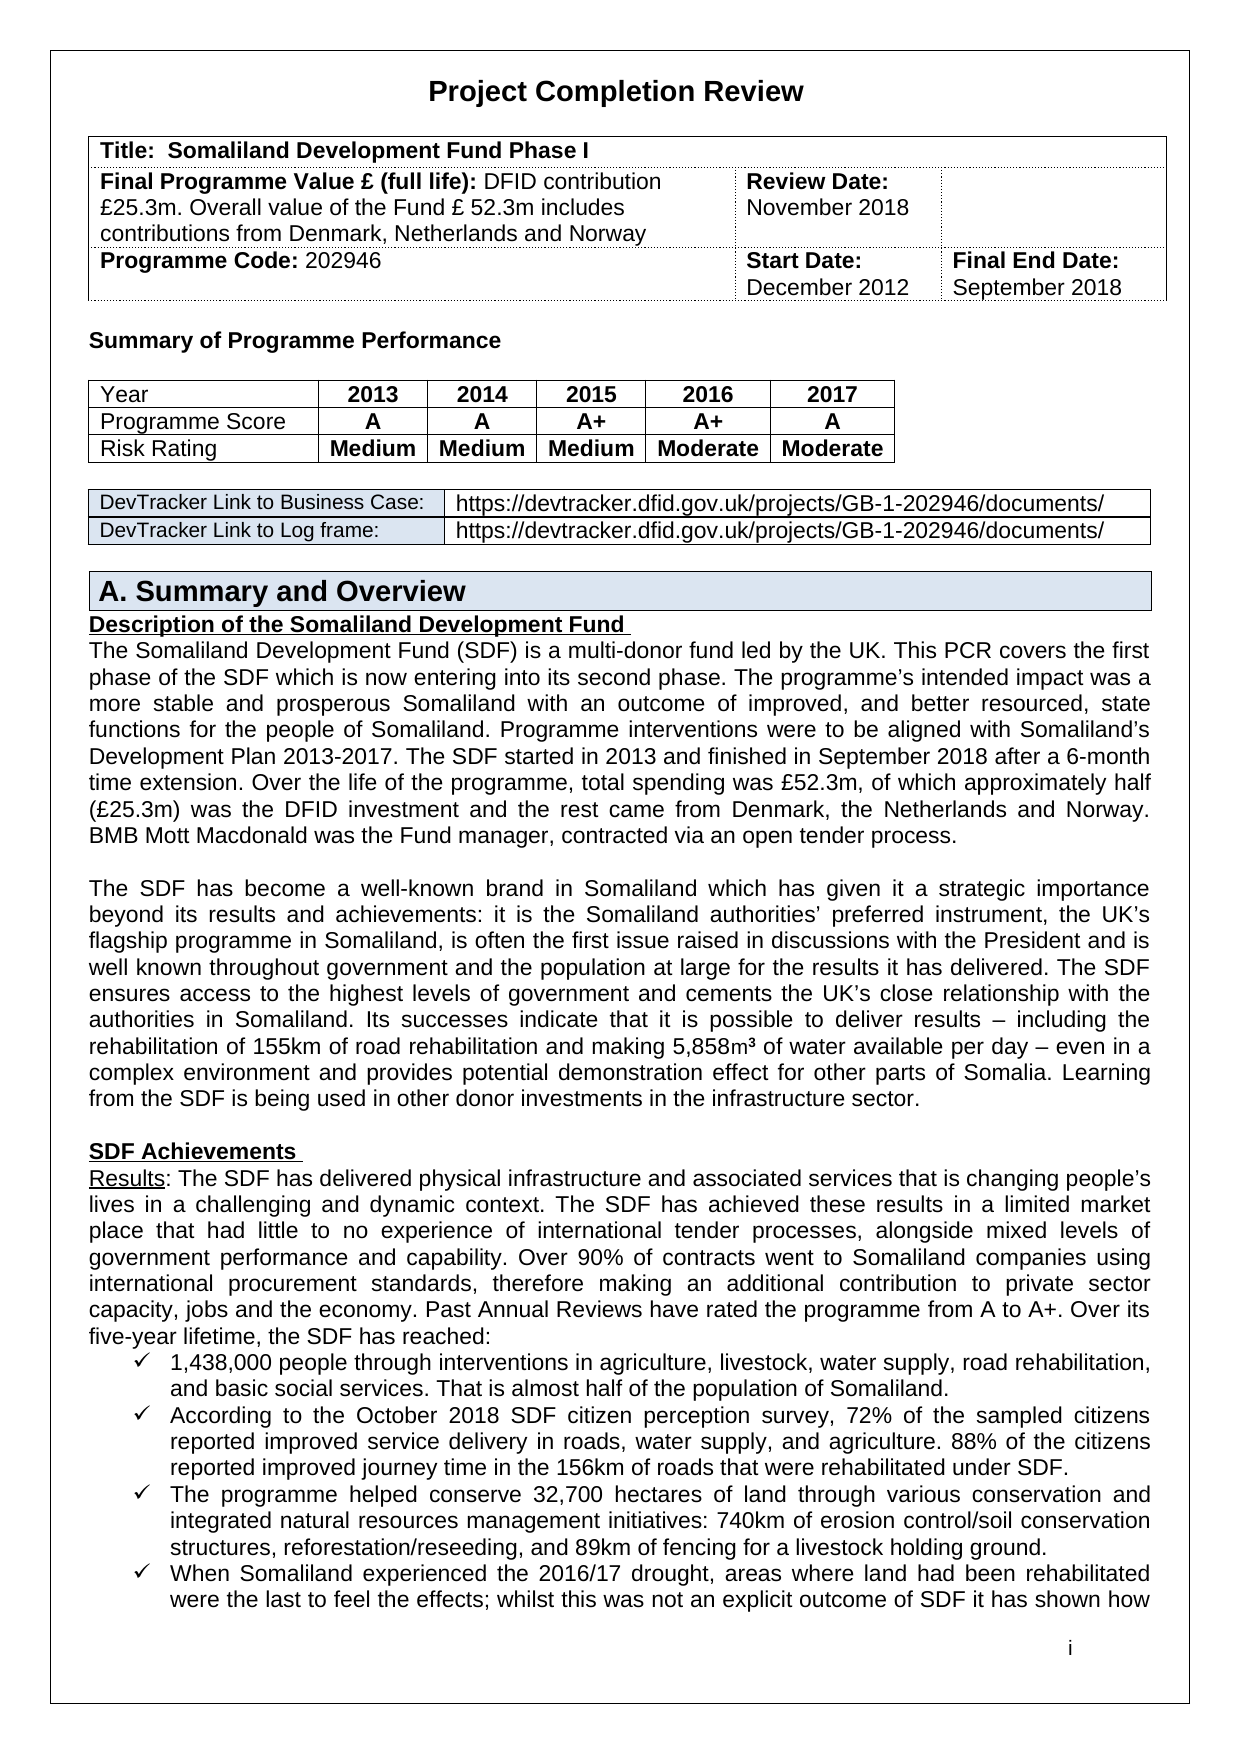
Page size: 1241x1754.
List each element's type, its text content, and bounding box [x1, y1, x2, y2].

table_header 2016 [646, 381, 770, 407]
table_cell Risk Rating [89, 435, 318, 462]
table_cell Start Date: December 2012 [735, 247, 941, 300]
text The Somaliland Development Fund (SDF) is a multi-donor fund led by the UK. This PCR covers the first phase of the SDF which is now entering into its second phase. The programme’s intended impact was a more stable and prosperous Somaliland with an outcome of improved, and better resourced, state functions for the people of Somaliland. Programme interventions were to be aligned with Somaliland’s Development Plan 2013-2017. The SDF started in 2013 and finished in September 2018 after a 6-month time extension. Over the life of the programme, total spending was £52.3m, of which approximately half (£25.3m) was the DFID investment and the rest came from Denmark, the Netherlands and Norway. BMB Mott Macdonald was the Fund manager, contracted via an open tender process. [89, 637, 1152, 848]
table_header https://devtracker.dfid.gov.uk/projects/GB-1-202946/documents/ [445, 490, 1150, 516]
table_cell [941, 167, 1166, 247]
table_header 2015 [537, 381, 645, 407]
table_header 2017 [771, 381, 894, 407]
table_cell A [319, 408, 427, 434]
table_cell Final End Date: September 2018 [941, 247, 1166, 300]
text Description of the Somaliland Development Fund [89, 611, 1152, 637]
text A. Summary and Overview [90, 572, 1151, 610]
table_cell Programme Code: 202946 [89, 247, 735, 300]
text The SDF has become a well-known brand in Somaliland which has given it a strategic importance beyond its results and achievements: it is the Somaliland authorities’ preferred instrument, the UK’s flagship programme in Somaliland, is often the first issue raised in discussions with the President and is well known throughout government and the population at large for the results it has delivered. The SDF ensures access to the highest levels of government and cements the UK’s close relationship with the authorities in Somaliland. Its successes indicate that it is possible to deliver results – including the rehabilitation of 155km of road rehabilitation and making 5,858m3 of water available per day – even in a complex environment and provides potential demonstration effect for other parts of Somalia. Learning from the SDF is being used in other donor investments in the infrastructure sector. [89, 874, 1152, 1112]
table_cell Medium [319, 435, 427, 462]
table_cell Moderate [646, 435, 770, 462]
table_cell A+ [537, 408, 645, 434]
table_cell DevTracker Link to Log frame: [89, 518, 444, 544]
table_cell Programme Score [89, 408, 318, 434]
table_header 2014 [428, 381, 536, 407]
table_cell https://devtracker.dfid.gov.uk/projects/GB-1-202946/documents/ [445, 518, 1150, 544]
list According to the October 2018 SDF citizen perception survey, 72% of the sampled citizens reported improved service delivery in roads, water supply, and agriculture. 88% of the citizens reported improved journey time in the 156km of roads that were rehabilitated under SDF. [132, 1402, 1152, 1481]
list When Somaliland experienced the 2016/17 drought, areas where land had been rehabilitated were the last to feel the effects; whilst this was not an explicit outcome of SDF it has shown how [132, 1560, 1152, 1612]
table_header 2013 [319, 381, 427, 407]
table_cell A [428, 408, 536, 434]
text Results: The SDF has delivered physical infrastructure and associated services that is changing people’s lives in a challenging and dynamic context. The SDF has achieved these results in a limited market place that had little to no experience of international tender processes, alongside mixed levels of government performance and capability. Over 90% of contracts went to Somaliland companies using international procurement standards, therefore making an additional contribution to private sector capacity, jobs and the economy. Past Annual Reviews have rated the programme from A to A+. Over its five-year lifetime, the SDF has reached: [89, 1164, 1152, 1349]
list The programme helped conserve 32,700 hectares of land through various conservation and integrated natural resources management initiatives: 740km of erosion control/soil conservation structures, reforestation/reseeding, and 89km of fencing for a livestock holding ground. [132, 1481, 1152, 1560]
text Project Completion Review [89, 74, 1152, 107]
list 1,438,000 people through interventions in agriculture, livestock, water supply, road rehabilitation, and basic social services. That is almost half of the population of Somaliland. [132, 1349, 1152, 1402]
text SDF Achievements [89, 1138, 1152, 1164]
table_cell A+ [646, 408, 770, 434]
text Summary of Programme Performance [89, 327, 1152, 353]
table_header Title: Somaliland Development Fund Phase I [89, 137, 1166, 167]
table_cell Medium [537, 435, 645, 462]
table_cell A [771, 408, 894, 434]
table_cell Review Date: November 2018 [735, 167, 941, 247]
table_header Year [89, 381, 318, 407]
table_cell Moderate [771, 435, 894, 462]
table_cell Final Programme Value £ (full life): DFID contribution £25.3m. Overall value of the Fund £ 52.3m includes contributions from Denmark, Netherlands and Norway [89, 167, 735, 247]
table_header DevTracker Link to Business Case: [89, 490, 444, 516]
table_cell Medium [428, 435, 536, 462]
